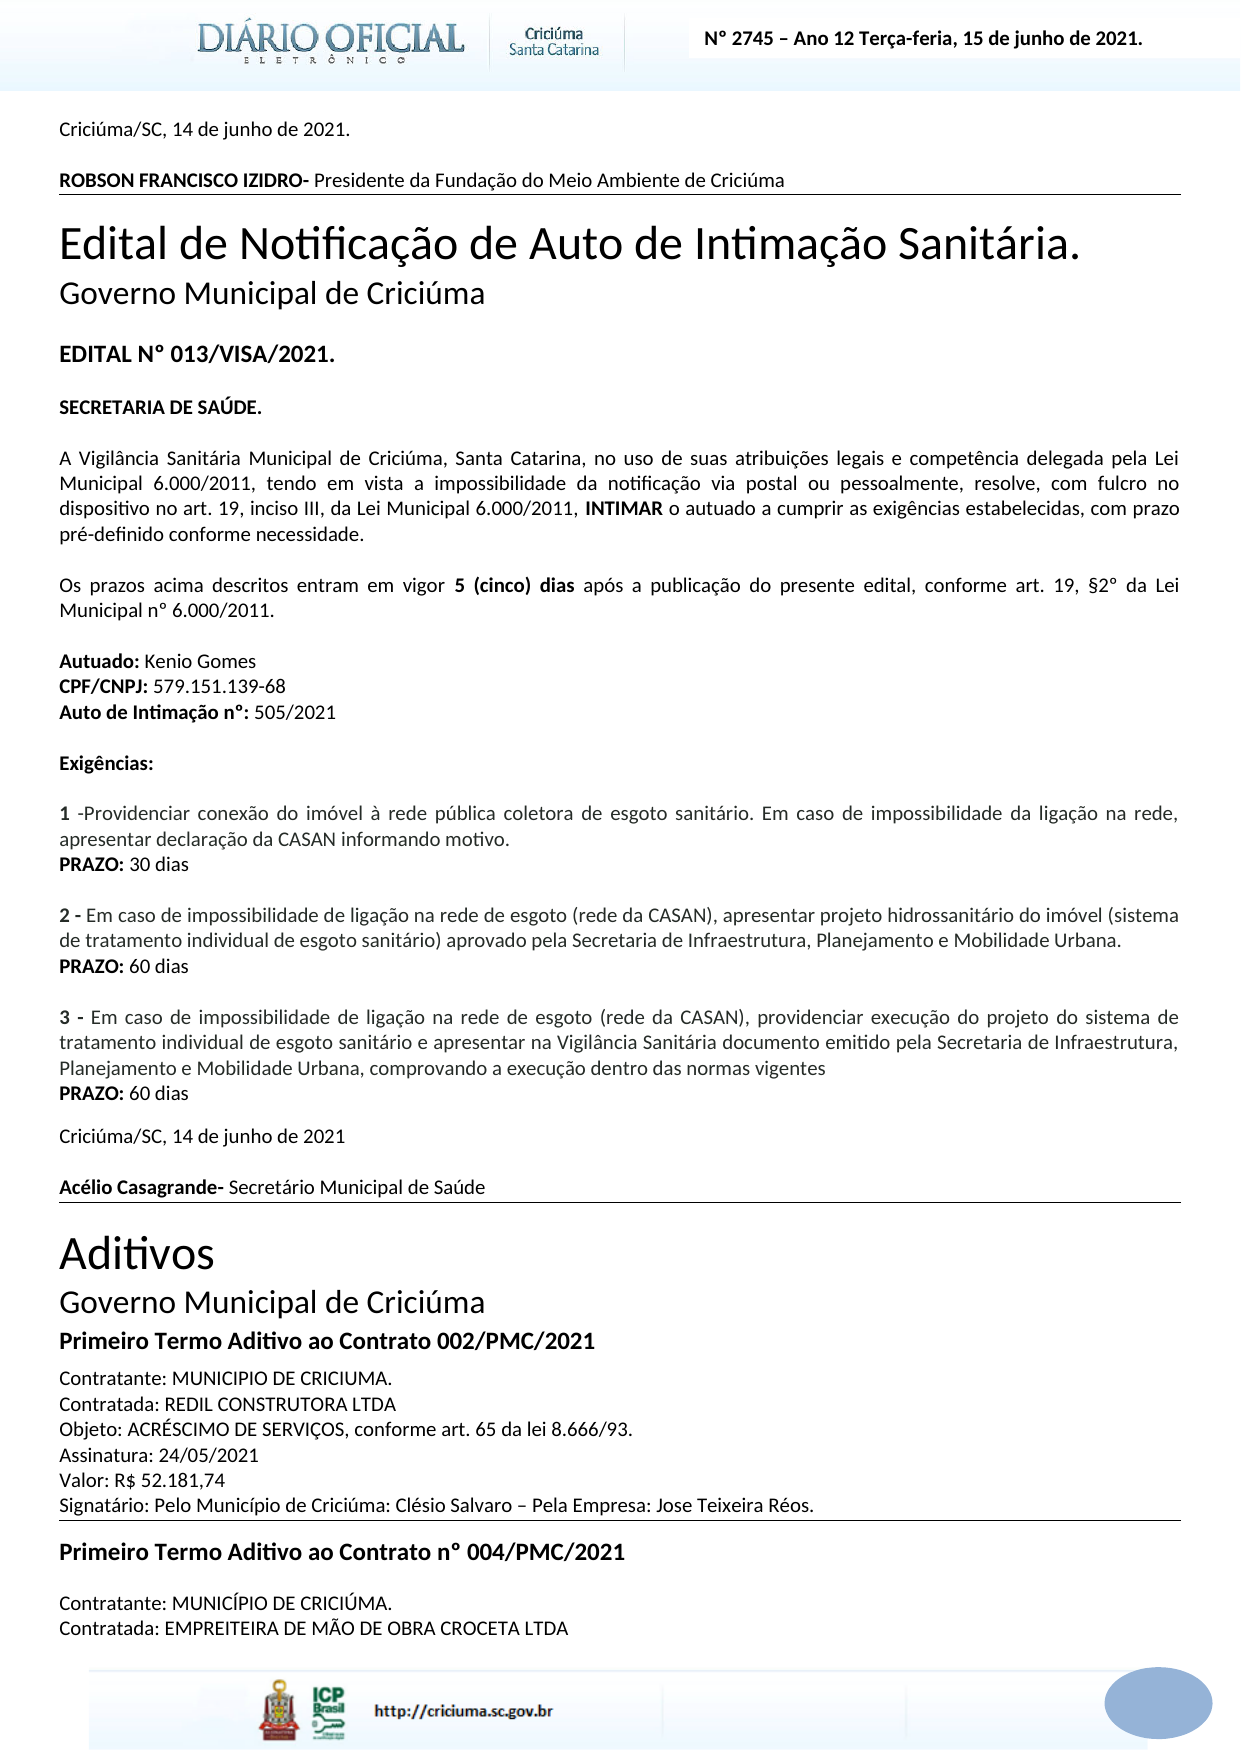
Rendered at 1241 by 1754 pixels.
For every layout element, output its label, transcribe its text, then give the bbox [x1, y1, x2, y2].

text Primeiro Termo Aditivo ao Contrato nº 004/PMC/2021 [59, 1536, 1181, 1567]
text Signatário: Pelo Município de Criciúma: Clésio Salvaro – Pela Empresa: Jose Teixeira Réos. [59, 1493, 1181, 1520]
text CPF/CNPJ: 579.151.139-68 [59, 673, 1181, 699]
text Auto de Intimação nº: 505/2021 [59, 699, 1181, 724]
text Governo Municipal de Criciúma [59, 1282, 1181, 1322]
text Edital de Notificação de Auto de Intimação Sanitária. [59, 213, 1181, 272]
text Criciúma/SC, 14 de junho de 2021. [59, 116, 1181, 141]
text Contratada: REDIL CONSTRUTORA LTDA [59, 1391, 1181, 1416]
text Exigências: [59, 750, 1181, 775]
text SECRETARIA DE SAÚDE. [59, 394, 1181, 419]
text Acélio Casagrande- Secretário Municipal de Saúde [59, 1174, 1181, 1202]
text PRAZO: 60 dias [59, 953, 1181, 978]
text Assinatura: 24/05/2021 [59, 1442, 1181, 1467]
text Autuado: Kenio Gomes [59, 648, 1181, 673]
text ROBSON FRANCISCO IZIDRO- Presidente da Fundação do Meio Ambiente de Criciúma [59, 167, 1181, 194]
text EDITAL Nº 013/VISA/2021. [59, 338, 1181, 368]
text 2 - Em caso de impossibilidade de ligação na rede de esgoto (rede da CASAN), apresentar projeto hidrossanitário do imóvel (sistema de tratamento individual de esgoto sanitário) aprovado pela Secretaria de Infraestrutura, Planejamento e Mobilidade Urbana. [59, 902, 1181, 953]
text PRAZO: 30 dias [59, 851, 1181, 877]
text Contratante: MUNICIPIO DE CRICIUMA. [59, 1366, 1181, 1391]
text Governo Municipal de Criciúma [59, 272, 1181, 312]
text 1 -Providenciar conexão do imóvel à rede pública coletora de esgoto sanitário. Em caso de impossibilidade da ligação na rede, apresentar declaração da CASAN informando motivo. [59, 801, 1181, 851]
text Criciúma/SC, 14 de junho de 2021 [59, 1123, 1181, 1149]
text PRAZO: 60 dias [59, 1080, 1181, 1106]
text Objeto: ACRÉSCIMO DE SERVIÇOS, conforme art. 65 da lei 8.666/93. [59, 1416, 1181, 1442]
text Contratante: MUNICÍPIO DE CRICIÚMA. [59, 1590, 1181, 1615]
text Valor: R$ 52.181,74 [59, 1467, 1181, 1493]
text Primeiro Termo Aditivo ao Contrato 002/PMC/2021 [59, 1325, 1181, 1355]
text Os prazos acima descritos entram em vigor 5 (cinco) dias após a publicação do presente edital, conforme art. 19, §2º da Lei Municipal nº 6.000/2011. [59, 572, 1181, 623]
text Aditivos [59, 1223, 1181, 1282]
text 3 - Em caso de impossibilidade de ligação na rede de esgoto (rede da CASAN), providenciar execução do projeto do sistema de tratamento individual de esgoto sanitário e apresentar na Vigilância Sanitária documento emitido pela Secretaria de Infraestrutura, Planejamento e Mobilidade Urbana, comprovando a execução dentro das normas vigentes [59, 1004, 1181, 1080]
text Contratada: EMPREITEIRA DE MÃO DE OBRA CROCETA LTDA [59, 1615, 1181, 1641]
text A Vigilância Sanitária Municipal de Criciúma, Santa Catarina, no uso de suas atribuições legais e competência delegada pela Lei Municipal 6.000/2011, tendo em vista a impossibilidade da notificação via postal ou pessoalmente, resolve, com fulcro no dispositivo no art. 19, inciso III, da Lei Municipal 6.000/2011, INTIMAR o autuado a cumprir as exigências estabelecidas, com prazo pré-definido conforme necessidade. [59, 445, 1181, 546]
